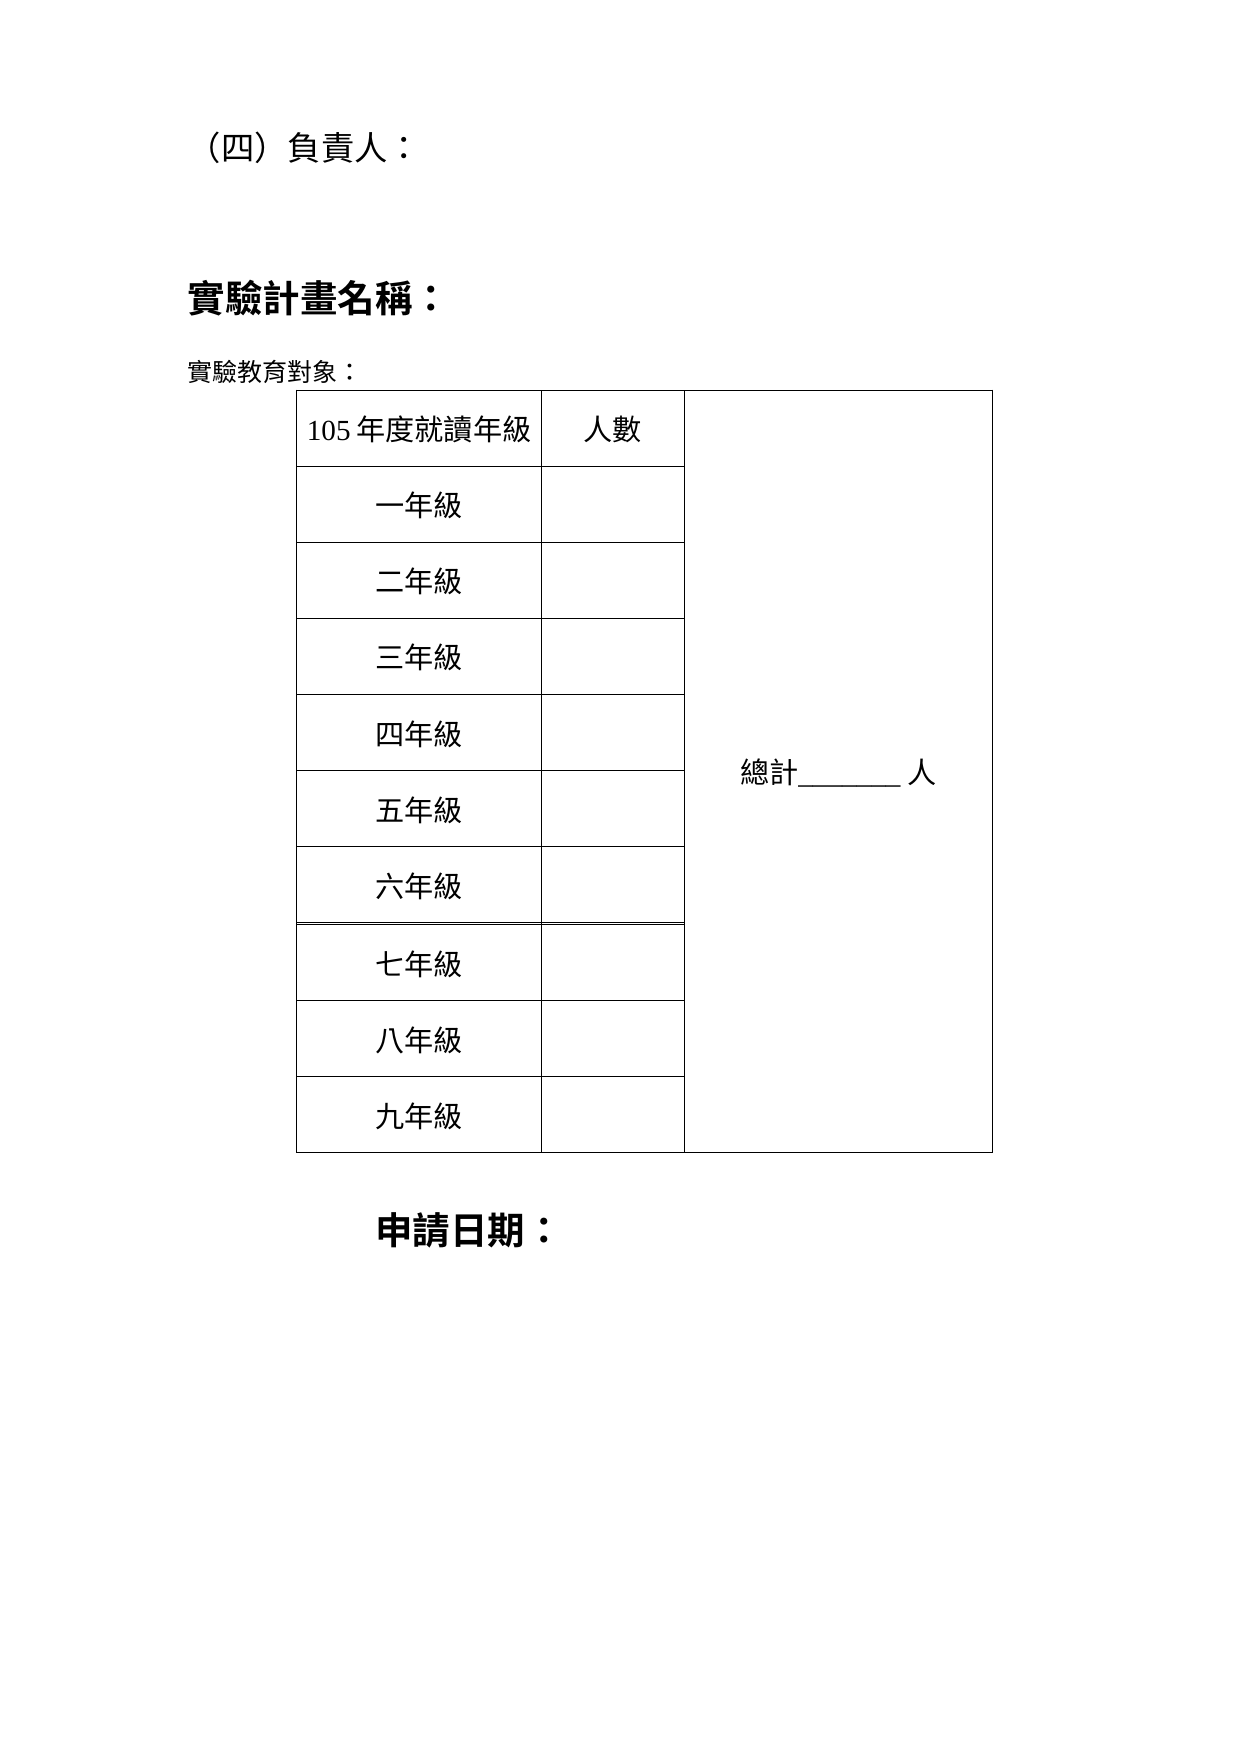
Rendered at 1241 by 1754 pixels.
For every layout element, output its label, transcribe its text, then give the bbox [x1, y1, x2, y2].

table_cell [542, 467, 684, 542]
table_header 105年度就讀年級 [297, 391, 541, 466]
table_cell [542, 1077, 684, 1152]
text （四）負責人： [187, 108, 1053, 183]
table_cell [542, 925, 684, 1000]
table_cell 五年級 [297, 771, 541, 846]
text 申請日期： [375, 1191, 1053, 1266]
table_cell 三年級 [297, 619, 541, 694]
table_cell [542, 695, 684, 770]
table_cell [542, 847, 684, 922]
table_cell 九年級 [297, 1077, 541, 1152]
text 實驗教育對象： [187, 352, 1053, 389]
table_header 人數 [542, 391, 684, 466]
table_cell [542, 543, 684, 618]
text 實驗計畫名稱： [187, 258, 1053, 333]
table_cell 八年級 [297, 1001, 541, 1076]
table_cell [542, 619, 684, 694]
table_cell [542, 771, 684, 846]
table_cell 一年級 [297, 467, 541, 542]
table_cell 二年級 [297, 543, 541, 618]
table_cell 四年級 [297, 695, 541, 770]
table_cell [542, 1001, 684, 1076]
table_cell 六年級 [297, 847, 541, 922]
table_header 總計_______ 人 [685, 391, 992, 1152]
table_cell 七年級 [297, 925, 541, 1000]
